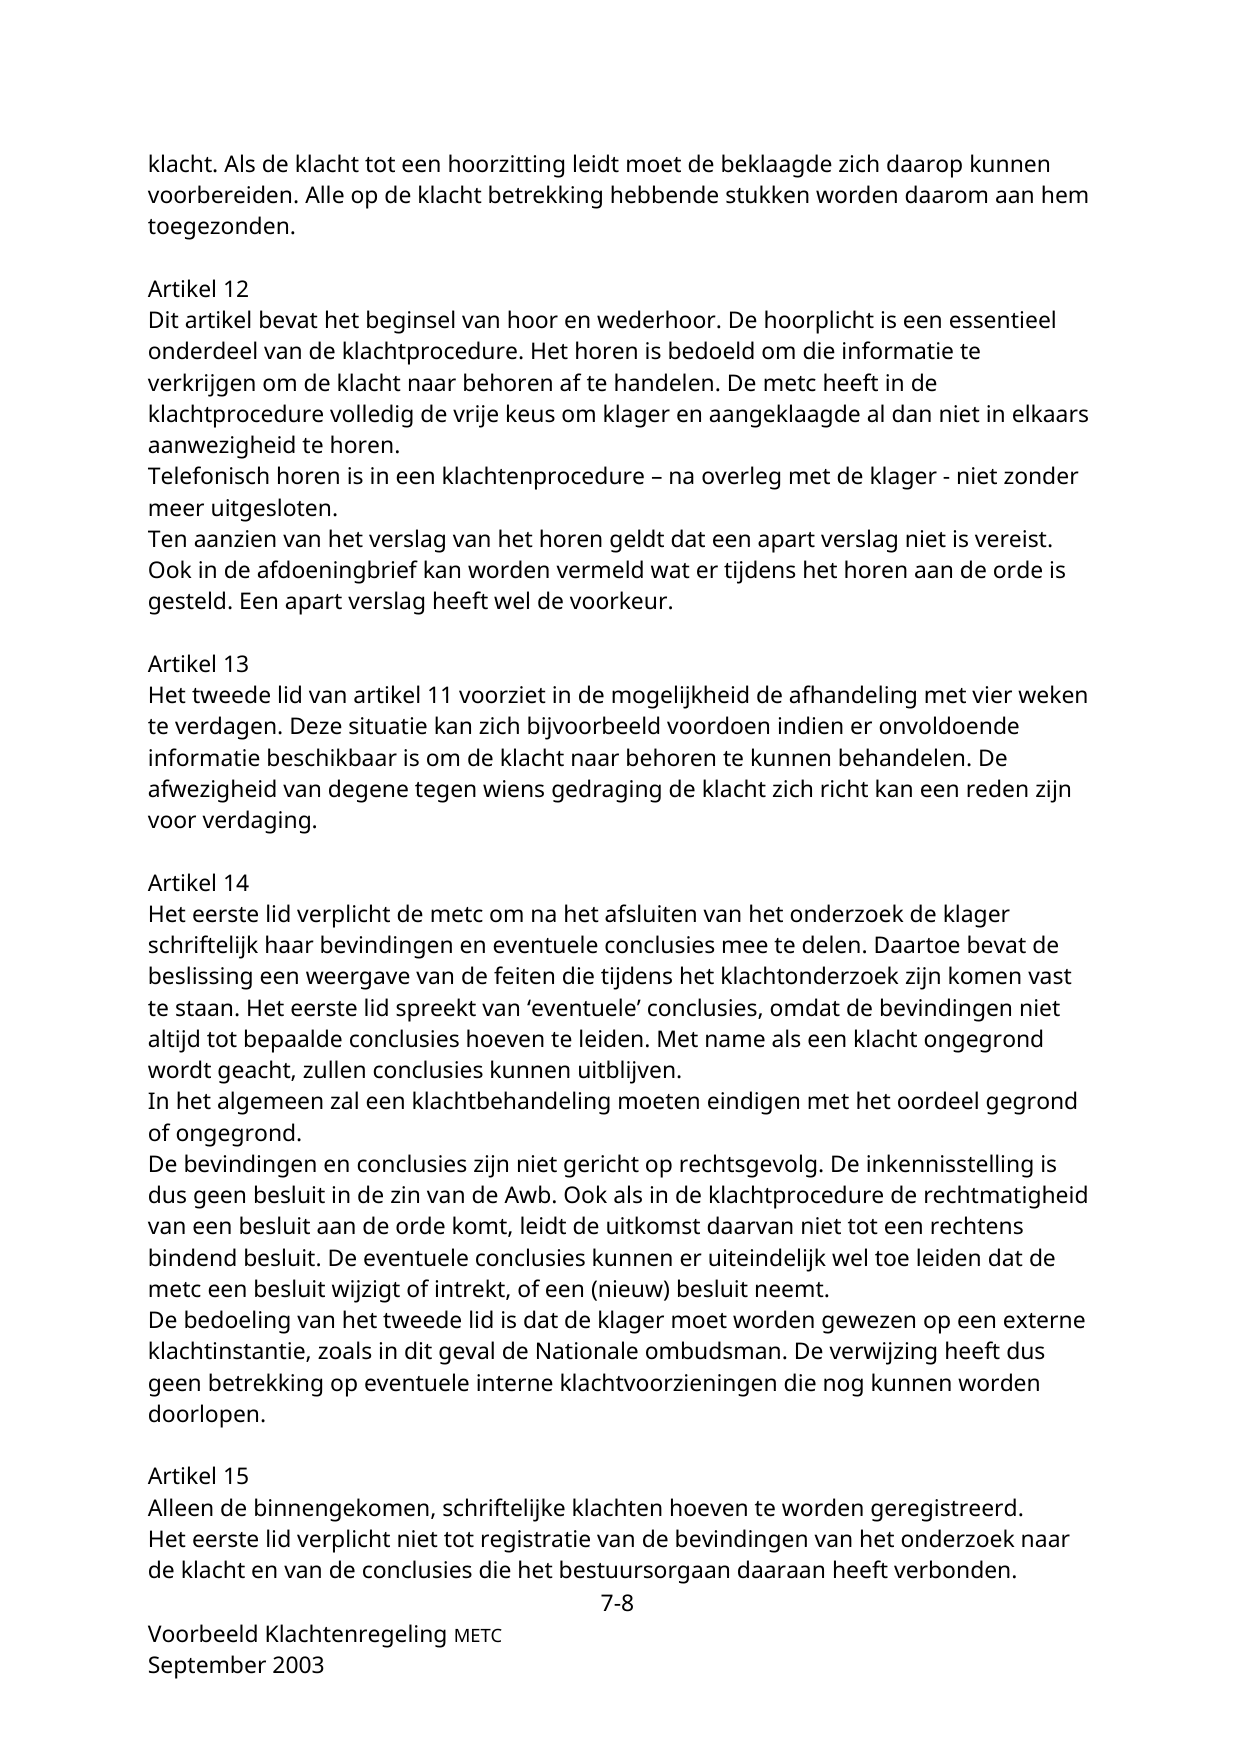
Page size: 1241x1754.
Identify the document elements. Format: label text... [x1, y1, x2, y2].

text Artikel 12 [148, 273, 1092, 304]
text De bedoeling van het tweede lid is dat de klager moet worden gewezen op een externe klachtinstantie, zoals in dit geval de Nationale ombudsman. De verwijzing heeft dus geen betrekking op eventuele interne klachtvoorzieningen die nog kunnen worden doorlopen. [148, 1304, 1092, 1429]
text Alleen de binnengekomen, schriftelijke klachten hoeven te worden geregistreerd. [148, 1491, 1092, 1523]
text Telefonisch horen is in een klachtenprocedure – na overleg met de klager - niet zonder meer uitgesloten. [148, 460, 1092, 523]
text Artikel 15 [148, 1460, 1092, 1491]
text Het tweede lid van artikel 11 voorziet in de mogelijkheid de afhandeling met vier weken te verdagen. Deze situatie kan zich bijvoorbeeld voordoen indien er onvoldoende informatie beschikbaar is om de klacht naar behoren te kunnen behandelen. De afwezigheid van degene tegen wiens gedraging de klacht zich richt kan een reden zijn voor verdaging. [148, 679, 1092, 835]
text Het eerste lid verplicht niet tot registratie van de bevindingen van het onderzoek naar de klacht en van de conclusies die het bestuursorgaan daaraan heeft verbonden. [148, 1523, 1092, 1585]
text Artikel 14 [148, 866, 1092, 898]
text De bevindingen en conclusies zijn niet gericht op rechtsgevolg. De inkennisstelling is dus geen besluit in de zin van de Awb. Ook als in de klachtprocedure de rechtmatigheid van een besluit aan de orde komt, leidt de uitkomst daarvan niet tot een rechtens bindend besluit. De eventuele conclusies kunnen er uiteindelijk wel toe leiden dat de metc een besluit wijzigt of intrekt, of een (nieuw) besluit neemt. [148, 1148, 1092, 1304]
text Ten aanzien van het verslag van het horen geldt dat een apart verslag niet is vereist. Ook in de afdoeningbrief kan worden vermeld wat er tijdens het horen aan de orde is gesteld. Een apart verslag heeft wel de voorkeur. [148, 523, 1092, 616]
text Artikel 13 [148, 648, 1092, 679]
text Het eerste lid verplicht de metc om na het afsluiten van het onderzoek de klager schriftelijk haar bevindingen en eventuele conclusies mee te delen. Daartoe bevat de beslissing een weergave van de feiten die tijdens het klachtonderzoek zijn komen vast te staan. Het eerste lid spreekt van ‘eventuele’ conclusies, omdat de bevindingen niet altijd tot bepaalde conclusies hoeven te leiden. Met name als een klacht ongegrond wordt geacht, zullen conclusies kunnen uitblijven. [148, 898, 1092, 1085]
text klacht. Als de klacht tot een hoorzitting leidt moet de beklaagde zich daarop kunnen voorbereiden. Alle op de klacht betrekking hebbende stukken worden daarom aan hem toegezonden. [148, 148, 1092, 241]
text In het algemeen zal een klachtbehandeling moeten eindigen met het oordeel gegrond of ongegrond. [148, 1085, 1092, 1148]
text Dit artikel bevat het beginsel van hoor en wederhoor. De hoorplicht is een essentieel onderdeel van de klachtprocedure. Het horen is bedoeld om die informatie te verkrijgen om de klacht naar behoren af te handelen. De metc heeft in de klachtprocedure volledig de vrije keus om klager en aangeklaagde al dan niet in elkaars aanwezigheid te horen. [148, 304, 1092, 460]
